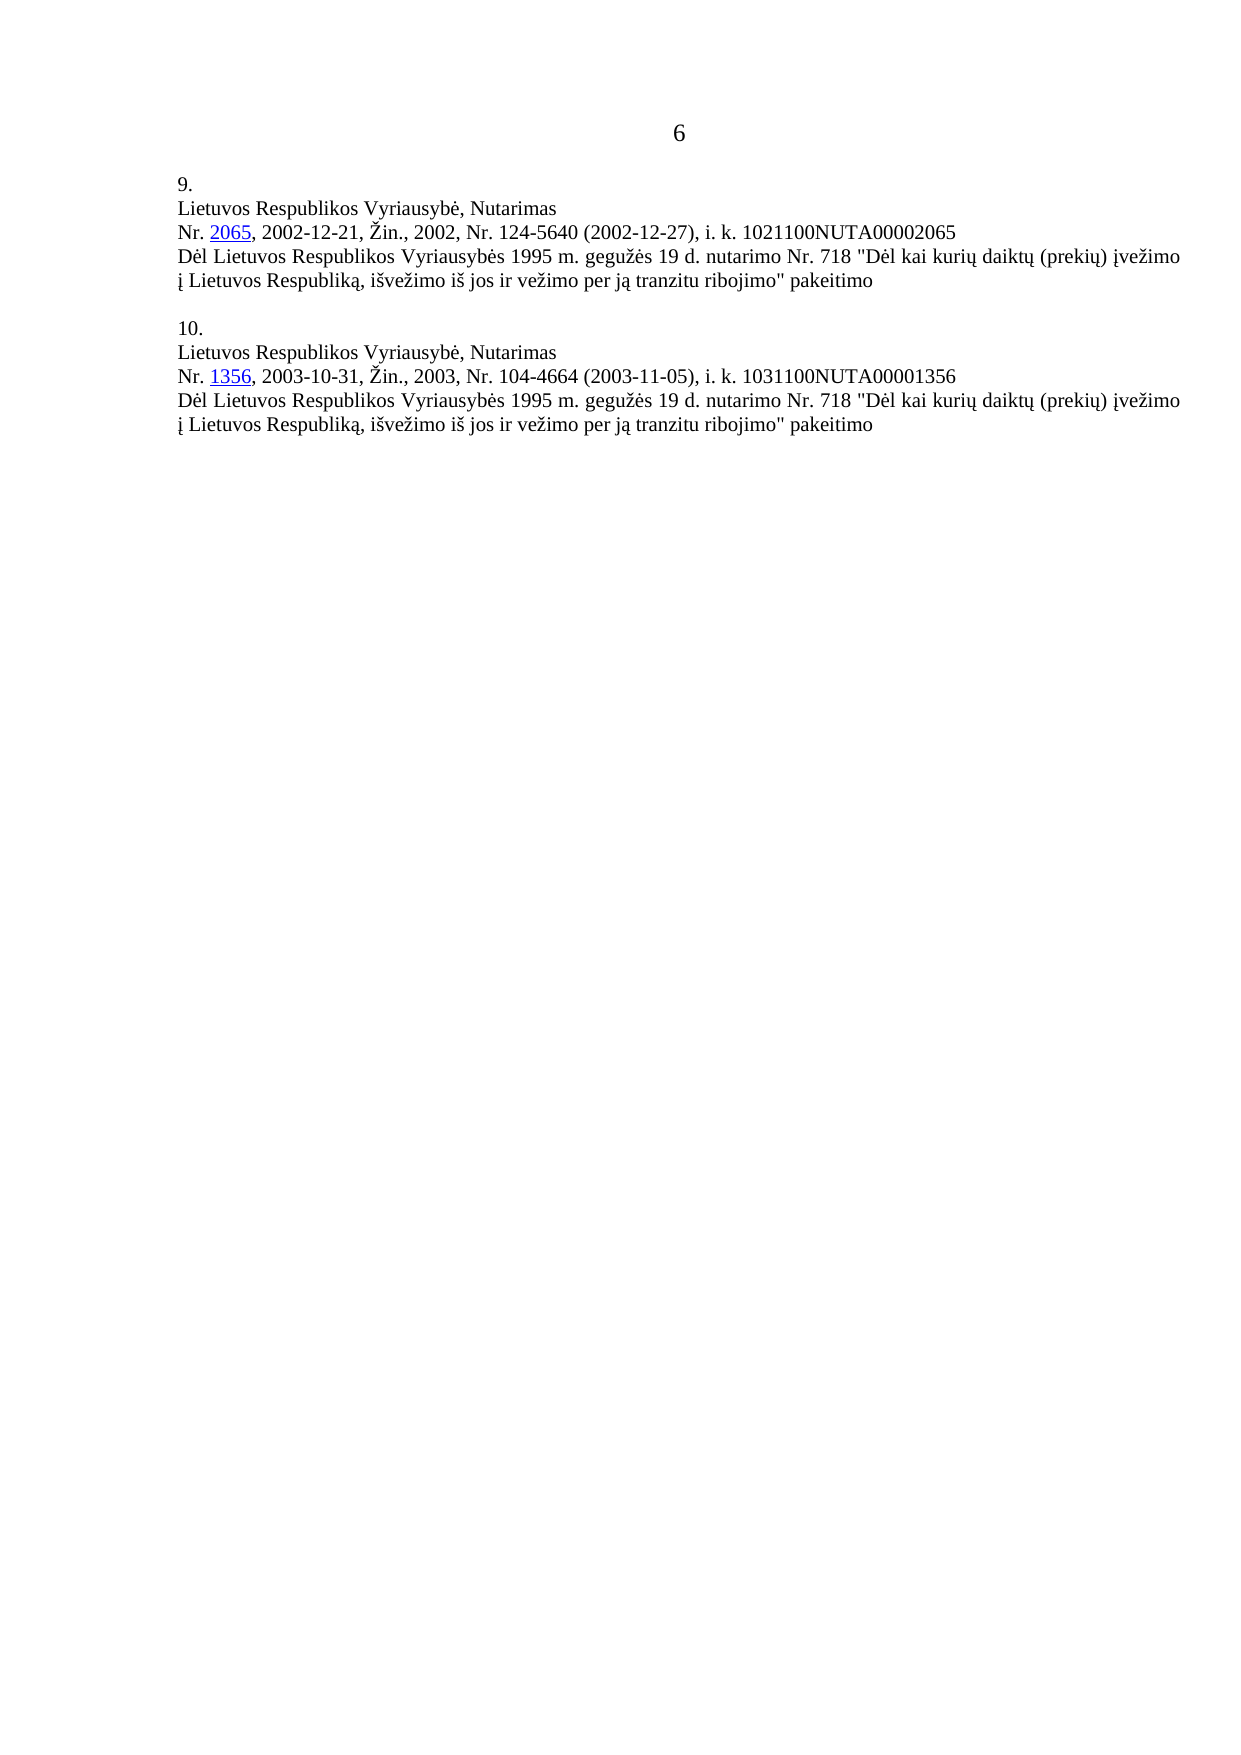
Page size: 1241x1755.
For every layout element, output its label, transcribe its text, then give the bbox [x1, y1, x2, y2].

text 9. [177, 172, 1181, 196]
text Dėl Lietuvos Respublikos Vyriausybės 1995 m. gegužės 19 d. nutarimo Nr. 718 "Dėl kai kurių daiktų (prekių) įvežimo į Lietuvos Respubliką, išvežimo iš jos ir vežimo per ją tranzitu ribojimo" pakeitimo [177, 244, 1181, 292]
text 10. [177, 316, 1181, 340]
text Lietuvos Respublikos Vyriausybė, Nutarimas [177, 196, 1181, 220]
text Dėl Lietuvos Respublikos Vyriausybės 1995 m. gegužės 19 d. nutarimo Nr. 718 "Dėl kai kurių daiktų (prekių) įvežimo į Lietuvos Respubliką, išvežimo iš jos ir vežimo per ją tranzitu ribojimo" pakeitimo [177, 388, 1181, 436]
text Nr. 1356, 2003-10-31, Žin., 2003, Nr. 104-4664 (2003-11-05), i. k. 1031100NUTA00001356 [177, 364, 1181, 388]
text Nr. 2065, 2002-12-21, Žin., 2002, Nr. 124-5640 (2002-12-27), i. k. 1021100NUTA00002065 [177, 220, 1181, 244]
text Lietuvos Respublikos Vyriausybė, Nutarimas [177, 340, 1181, 364]
